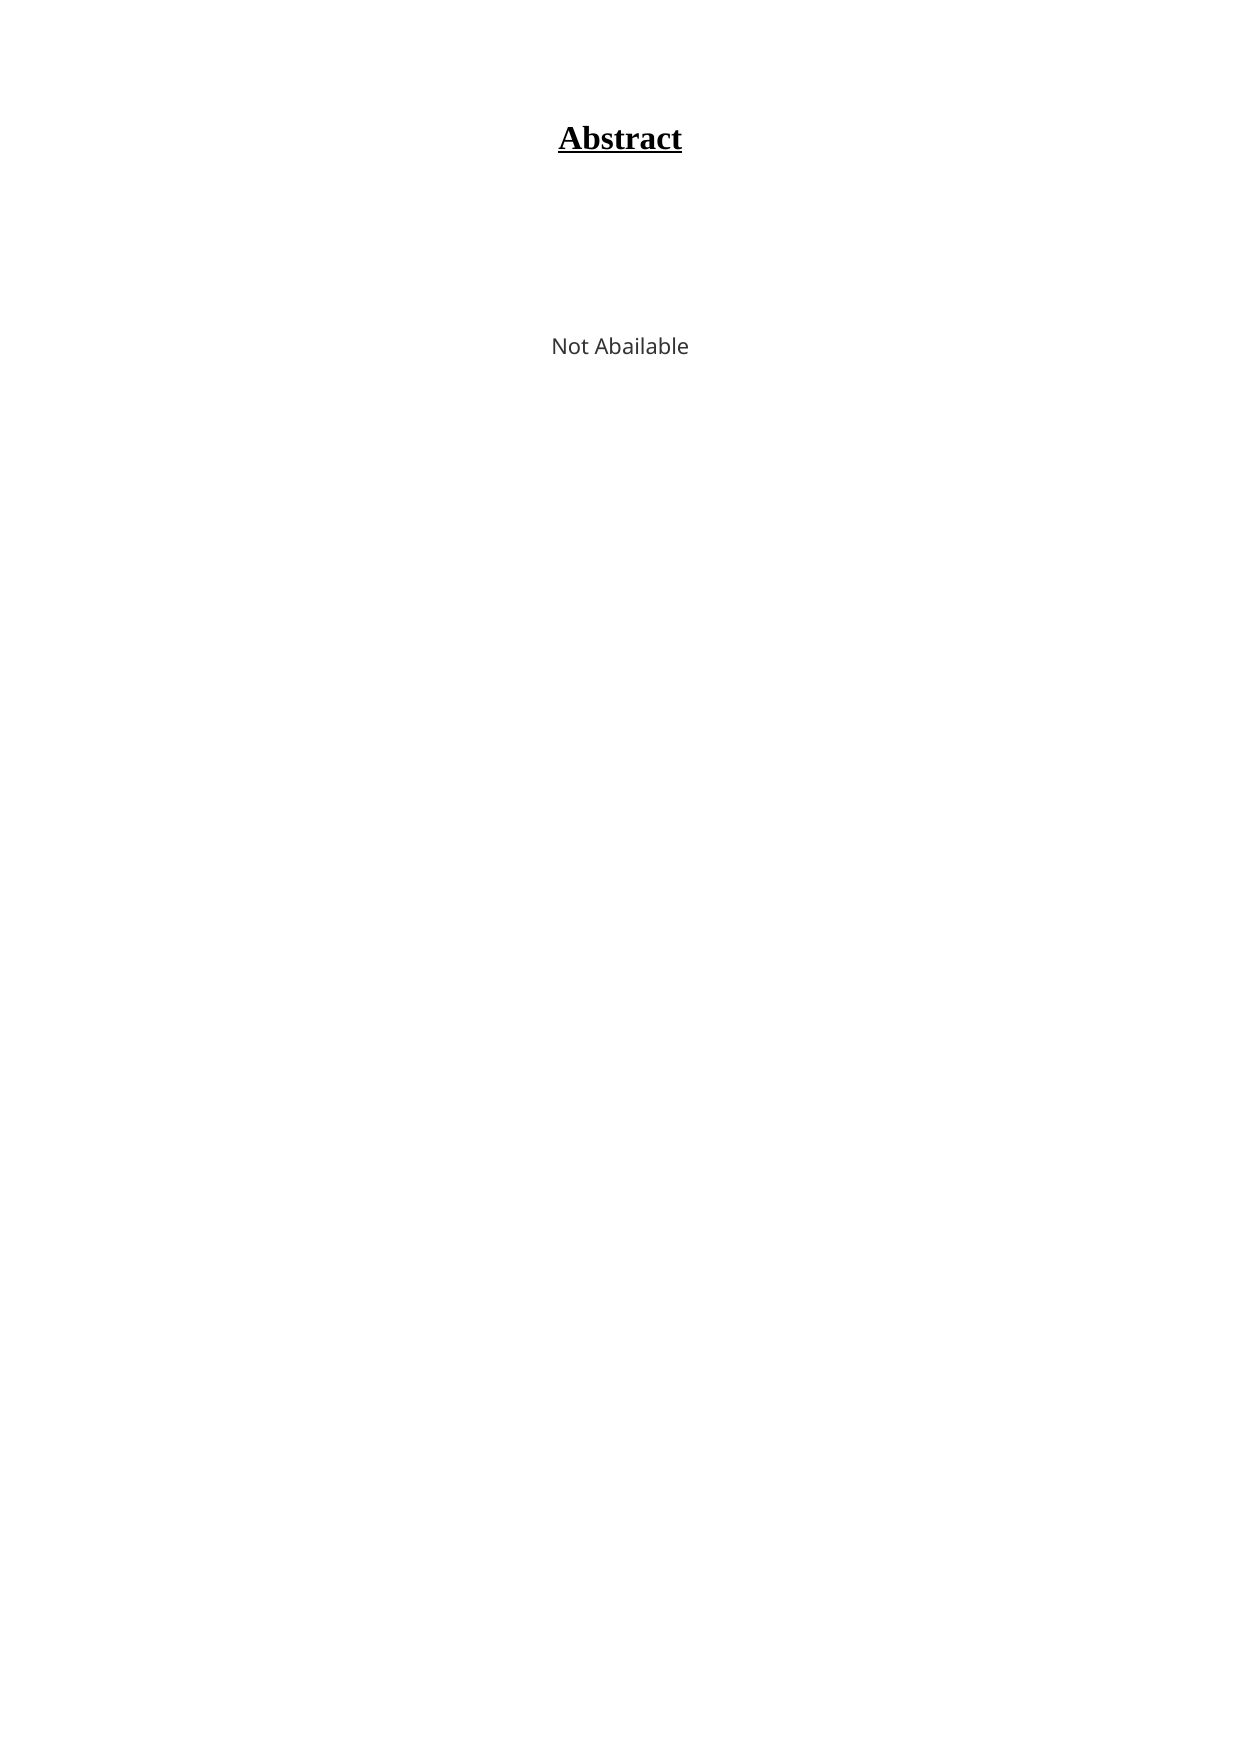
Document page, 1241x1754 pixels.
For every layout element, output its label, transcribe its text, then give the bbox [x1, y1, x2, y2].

text Abstract [118, 118, 1122, 156]
text Not Abailable [118, 331, 1122, 361]
